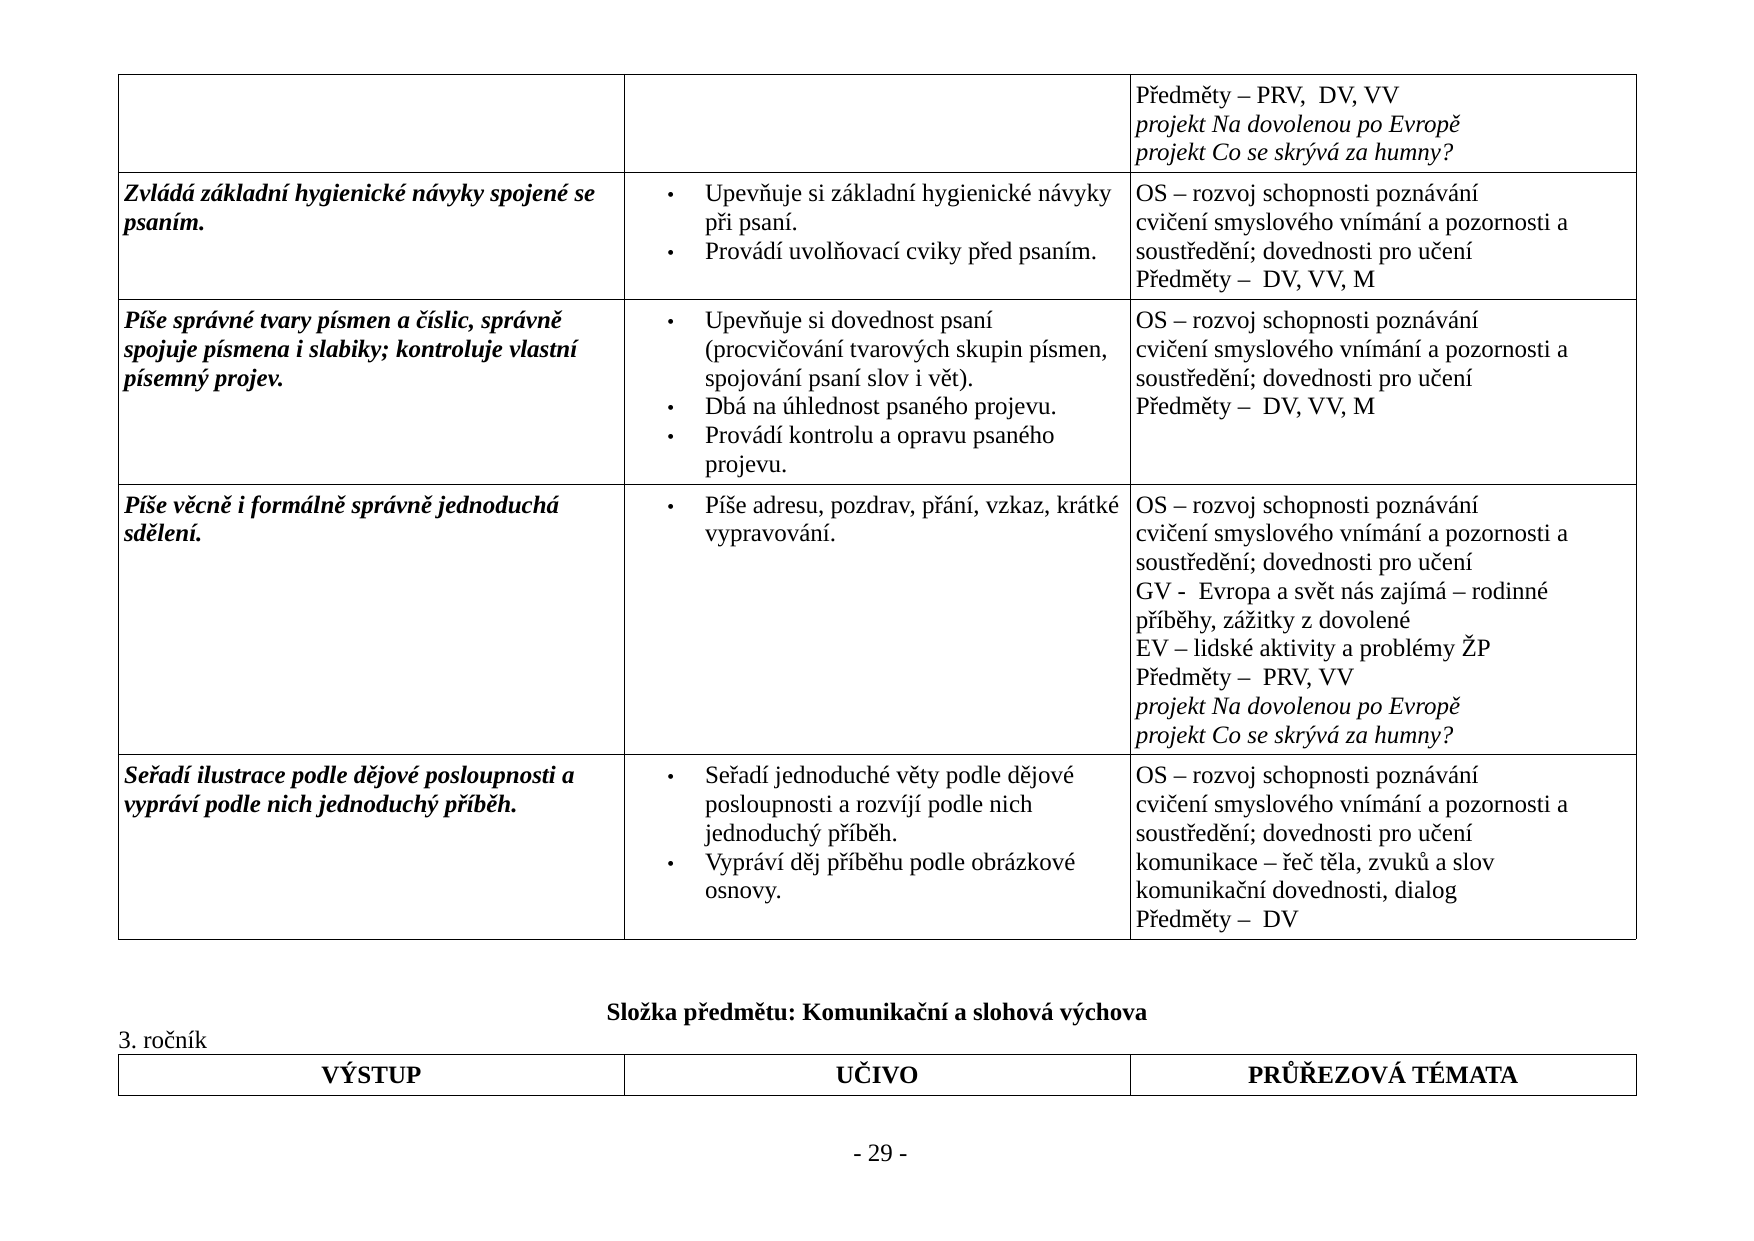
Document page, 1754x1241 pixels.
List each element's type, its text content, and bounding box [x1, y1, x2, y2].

table_cell OS – rozvoj schopnosti poznávání cvičení smyslového vnímání a pozornosti a soustředění; dovednosti pro učení komunikace – řeč těla, zvuků a slov komunikační dovednosti, dialog Předměty – DV [1131, 755, 1636, 939]
table_header PRŮŘEZOVÁ TÉMATA [1131, 1055, 1636, 1095]
table_cell Zvládá základní hygienické návyky spojené se psaním. [119, 173, 624, 299]
table_cell [625, 75, 1130, 172]
table_cell OS – rozvoj schopnosti poznávání cvičení smyslového vnímání a pozornosti a soustředění; dovednosti pro učení Předměty – DV, VV, M [1131, 173, 1636, 299]
table_header UČIVO [625, 1055, 1130, 1095]
table_cell Seřadí ilustrace podle dějové posloupnosti a vypráví podle nich jednoduchý příběh. [119, 755, 624, 939]
table_cell Upevňuje si základní hygienické návyky při psaní. Provádí uvolňovací cviky před psaním. [625, 173, 1130, 299]
table_cell Píše správné tvary písmen a číslic, správně spojuje písmena i slabiky; kontroluje vlastní písemný projev. [119, 300, 624, 483]
table_cell Předměty – PRV, DV, VV projekt Na dovolenou po Evropě projekt Co se skrývá za humny? [1131, 75, 1636, 172]
text Složka předmětu: Komunikační a slohová výchova [118, 997, 1636, 1025]
table_cell OS – rozvoj schopnosti poznávání cvičení smyslového vnímání a pozornosti a soustředění; dovednosti pro učení GV - Evropa a svět nás zajímá – rodinné příběhy, zážitky z dovolené EV – lidské aktivity a problémy ŽP Předměty – PRV, VV projekt Na dovolenou po Evropě projekt Co se skrývá za humny? [1131, 485, 1636, 754]
table_cell OS – rozvoj schopnosti poznávání cvičení smyslového vnímání a pozornosti a soustředění; dovednosti pro učení Předměty – DV, VV, M [1131, 300, 1636, 483]
table_cell Upevňuje si dovednost psaní (procvičování tvarových skupin písmen, spojování psaní slov i vět). Dbá na úhlednost psaného projevu. Provádí kontrolu a opravu psaného projevu. [625, 300, 1130, 483]
text 3. ročník [118, 1025, 1636, 1054]
table_header VÝSTUP [119, 1055, 624, 1095]
table_cell Seřadí jednoduché věty podle dějové posloupnosti a rozvíjí podle nich jednoduchý příběh. Vypráví děj příběhu podle obrázkové osnovy. [625, 755, 1130, 939]
table_cell Píše věcně i formálně správně jednoduchá sdělení. [119, 485, 624, 754]
table_cell Píše adresu, pozdrav, přání, vzkaz, krátké vypravování. [625, 485, 1130, 754]
table_cell [119, 75, 624, 172]
